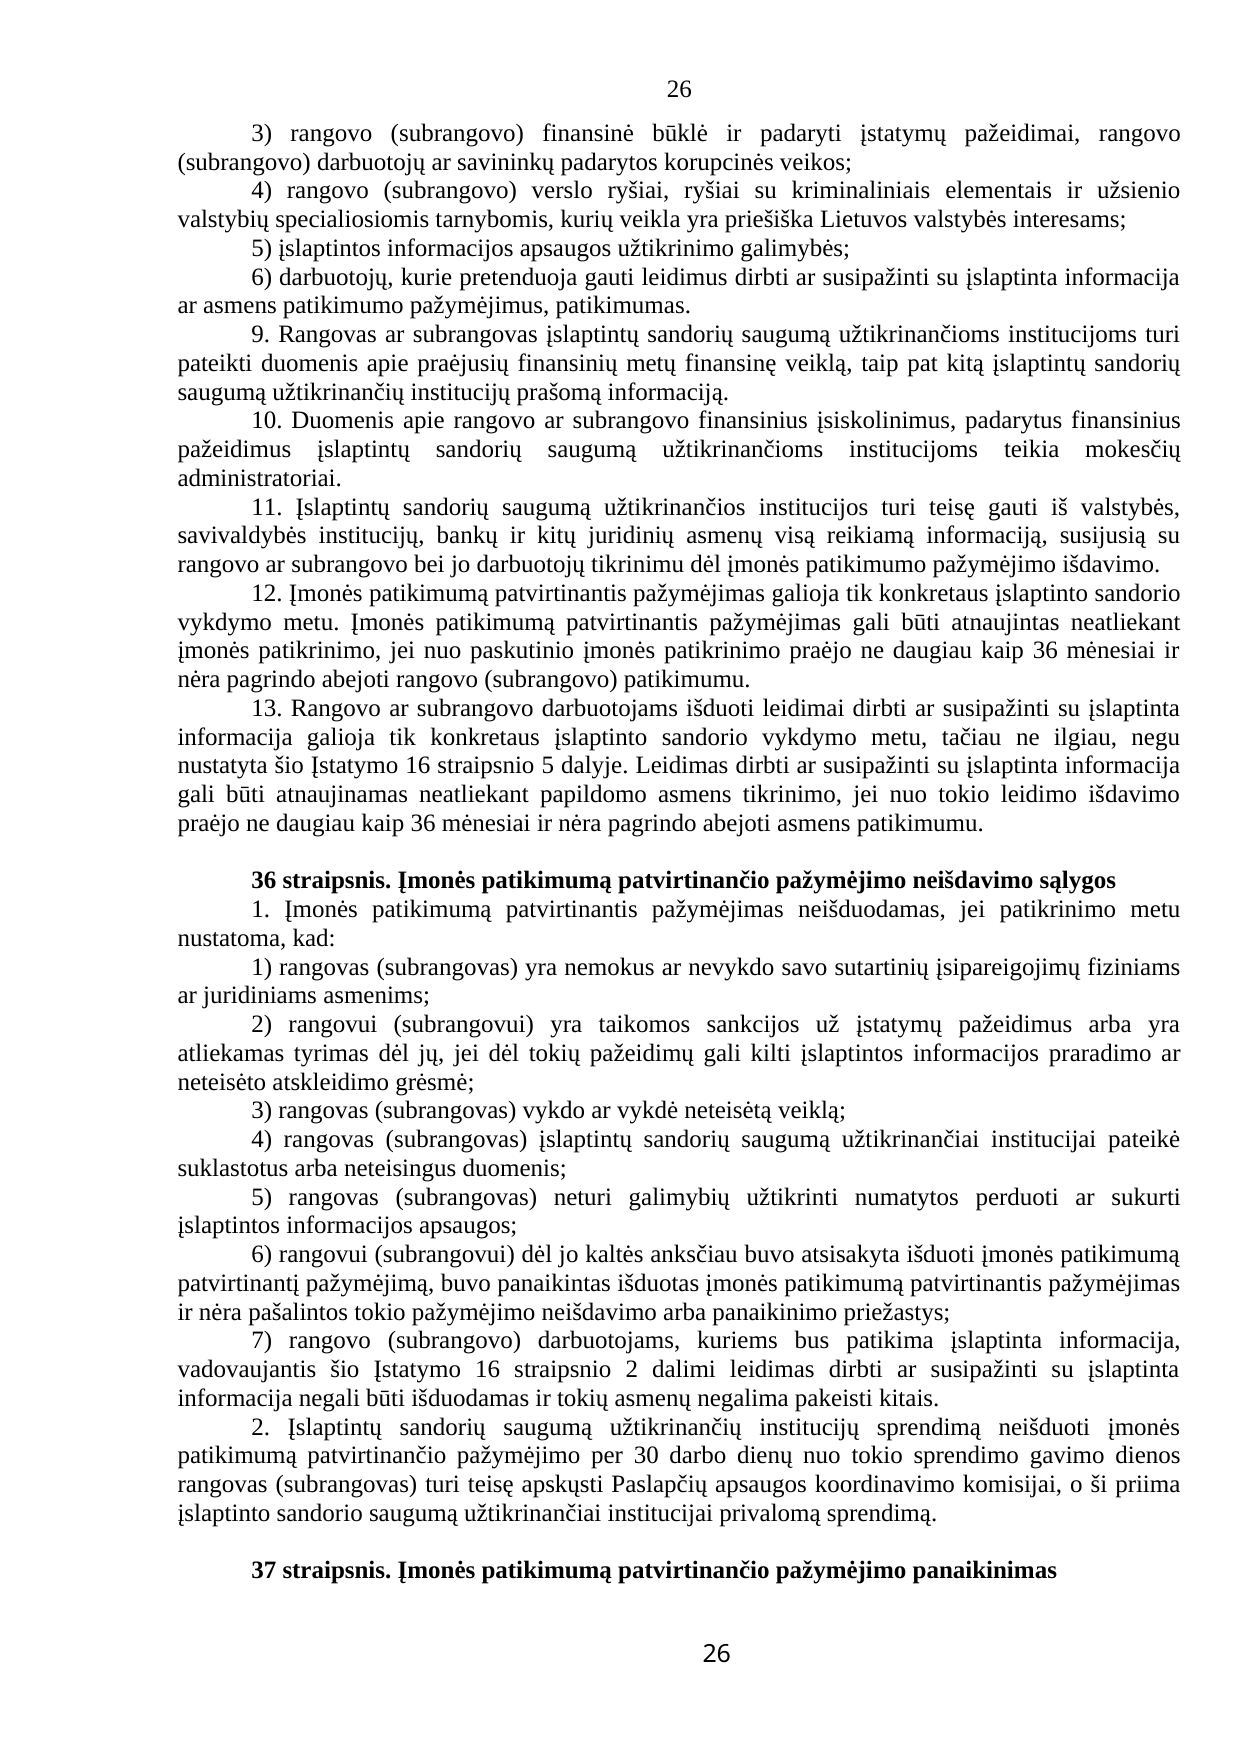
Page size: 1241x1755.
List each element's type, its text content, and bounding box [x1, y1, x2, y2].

text 5) įslaptintos informacijos apsaugos užtikrinimo galimybės; [177, 233, 1181, 262]
text 10. Duomenis apie rangovo ar subrangovo finansinius įsiskolinimus, padarytus finansinius pažeidimus įslaptintų sandorių saugumą užtikrinančioms institucijoms teikia mokesčių administratoriai. [177, 406, 1181, 492]
text 1) rangovas (subrangovas) yra nemokus ar nevykdo savo sutartinių įsipareigojimų fiziniams ar juridiniams asmenims; [177, 952, 1181, 1009]
text 37 straipsnis. Įmonės patikimumą patvirtinančio pažymėjimo panaikinimas [177, 1556, 1181, 1584]
text 2) rangovui (subrangovui) yra taikomos sankcijos už įstatymų pažeidimus arba yra atliekamas tyrimas dėl jų, jei dėl tokių pažeidimų gali kilti įslaptintos informacijos praradimo ar neteisėto atskleidimo grėsmė; [177, 1009, 1181, 1096]
text 9. Rangovas ar subrangovas įslaptintų sandorių saugumą užtikrinančioms institucijoms turi pateikti duomenis apie praėjusių finansinių metų finansinę veiklą, taip pat kitą įslaptintų sandorių saugumą užtikrinančių institucijų prašomą informaciją. [177, 319, 1181, 406]
text 4) rangovas (subrangovas) įslaptintų sandorių saugumą užtikrinančiai institucijai pateikė suklastotus arba neteisingus duomenis; [177, 1124, 1181, 1182]
text 13. Rangovo ar subrangovo darbuotojams išduoti leidimai dirbti ar susipažinti su įslaptinta informacija galioja tik konkretaus įslaptinto sandorio vykdymo metu, tačiau ne ilgiau, negu nustatyta šio Įstatymo 16 straipsnio 5 dalyje. Leidimas dirbti ar susipažinti su įslaptinta informacija gali būti atnaujinamas neatliekant papildomo asmens tikrinimo, jei nuo tokio leidimo išdavimo praėjo ne daugiau kaip 36 mėnesiai ir nėra pagrindo abejoti asmens patikimumu. [177, 693, 1181, 837]
text 5) rangovas (subrangovas) neturi galimybių užtikrinti numatytos perduoti ar sukurti įslaptintos informacijos apsaugos; [177, 1182, 1181, 1239]
text 11. Įslaptintų sandorių saugumą užtikrinančios institucijos turi teisę gauti iš valstybės, savivaldybės institucijų, bankų ir kitų juridinių asmenų visą reikiamą informaciją, susijusią su rangovo ar subrangovo bei jo darbuotojų tikrinimu dėl įmonės patikimumo pažymėjimo išdavimo. [177, 492, 1181, 578]
text 1. Įmonės patikimumą patvirtinantis pažymėjimas neišduodamas, jei patikrinimo metu nustatoma, kad: [177, 894, 1181, 952]
text 36 straipsnis. Įmonės patikimumą patvirtinančio pažymėjimo neišdavimo sąlygos [177, 866, 1181, 894]
text 3) rangovas (subrangovas) vykdo ar vykdė neteisėtą veiklą; [177, 1096, 1181, 1124]
text 12. Įmonės patikimumą patvirtinantis pažymėjimas galioja tik konkretaus įslaptinto sandorio vykdymo metu. Įmonės patikimumą patvirtinantis pažymėjimas gali būti atnaujintas neatliekant įmonės patikrinimo, jei nuo paskutinio įmonės patikrinimo praėjo ne daugiau kaip 36 mėnesiai ir nėra pagrindo abejoti rangovo (subrangovo) patikimumu. [177, 578, 1181, 693]
text 4) rangovo (subrangovo) verslo ryšiai, ryšiai su kriminaliniais elementais ir užsienio valstybių specialiosiomis tarnybomis, kurių veikla yra priešiška Lietuvos valstybės interesams; [177, 176, 1181, 233]
text 6) rangovui (subrangovui) dėl jo kaltės anksčiau buvo atsisakyta išduoti įmonės patikimumą patvirtinantį pažymėjimą, buvo panaikintas išduotas įmonės patikimumą patvirtinantis pažymėjimas ir nėra pašalintos tokio pažymėjimo neišdavimo arba panaikinimo priežastys; [177, 1239, 1181, 1326]
text 3) rangovo (subrangovo) finansinė būklė ir padaryti įstatymų pažeidimai, rangovo (subrangovo) darbuotojų ar savininkų padarytos korupcinės veikos; [177, 118, 1181, 176]
text 2. Įslaptintų sandorių saugumą užtikrinančių institucijų sprendimą neišduoti įmonės patikimumą patvirtinančio pažymėjimo per 30 darbo dienų nuo tokio sprendimo gavimo dienos rangovas (subrangovas) turi teisę apskųsti Paslapčių apsaugos koordinavimo komisijai, o ši priima įslaptinto sandorio saugumą užtikrinančiai institucijai privalomą sprendimą. [177, 1412, 1181, 1527]
text 6) darbuotojų, kurie pretenduoja gauti leidimus dirbti ar susipažinti su įslaptinta informacija ar asmens patikimumo pažymėjimus, patikimumas. [177, 262, 1181, 319]
text 7) rangovo (subrangovo) darbuotojams, kuriems bus patikima įslaptinta informacija, vadovaujantis šio Įstatymo 16 straipsnio 2 dalimi leidimas dirbti ar susipažinti su įslaptinta informacija negali būti išduodamas ir tokių asmenų negalima pakeisti kitais. [177, 1326, 1181, 1412]
